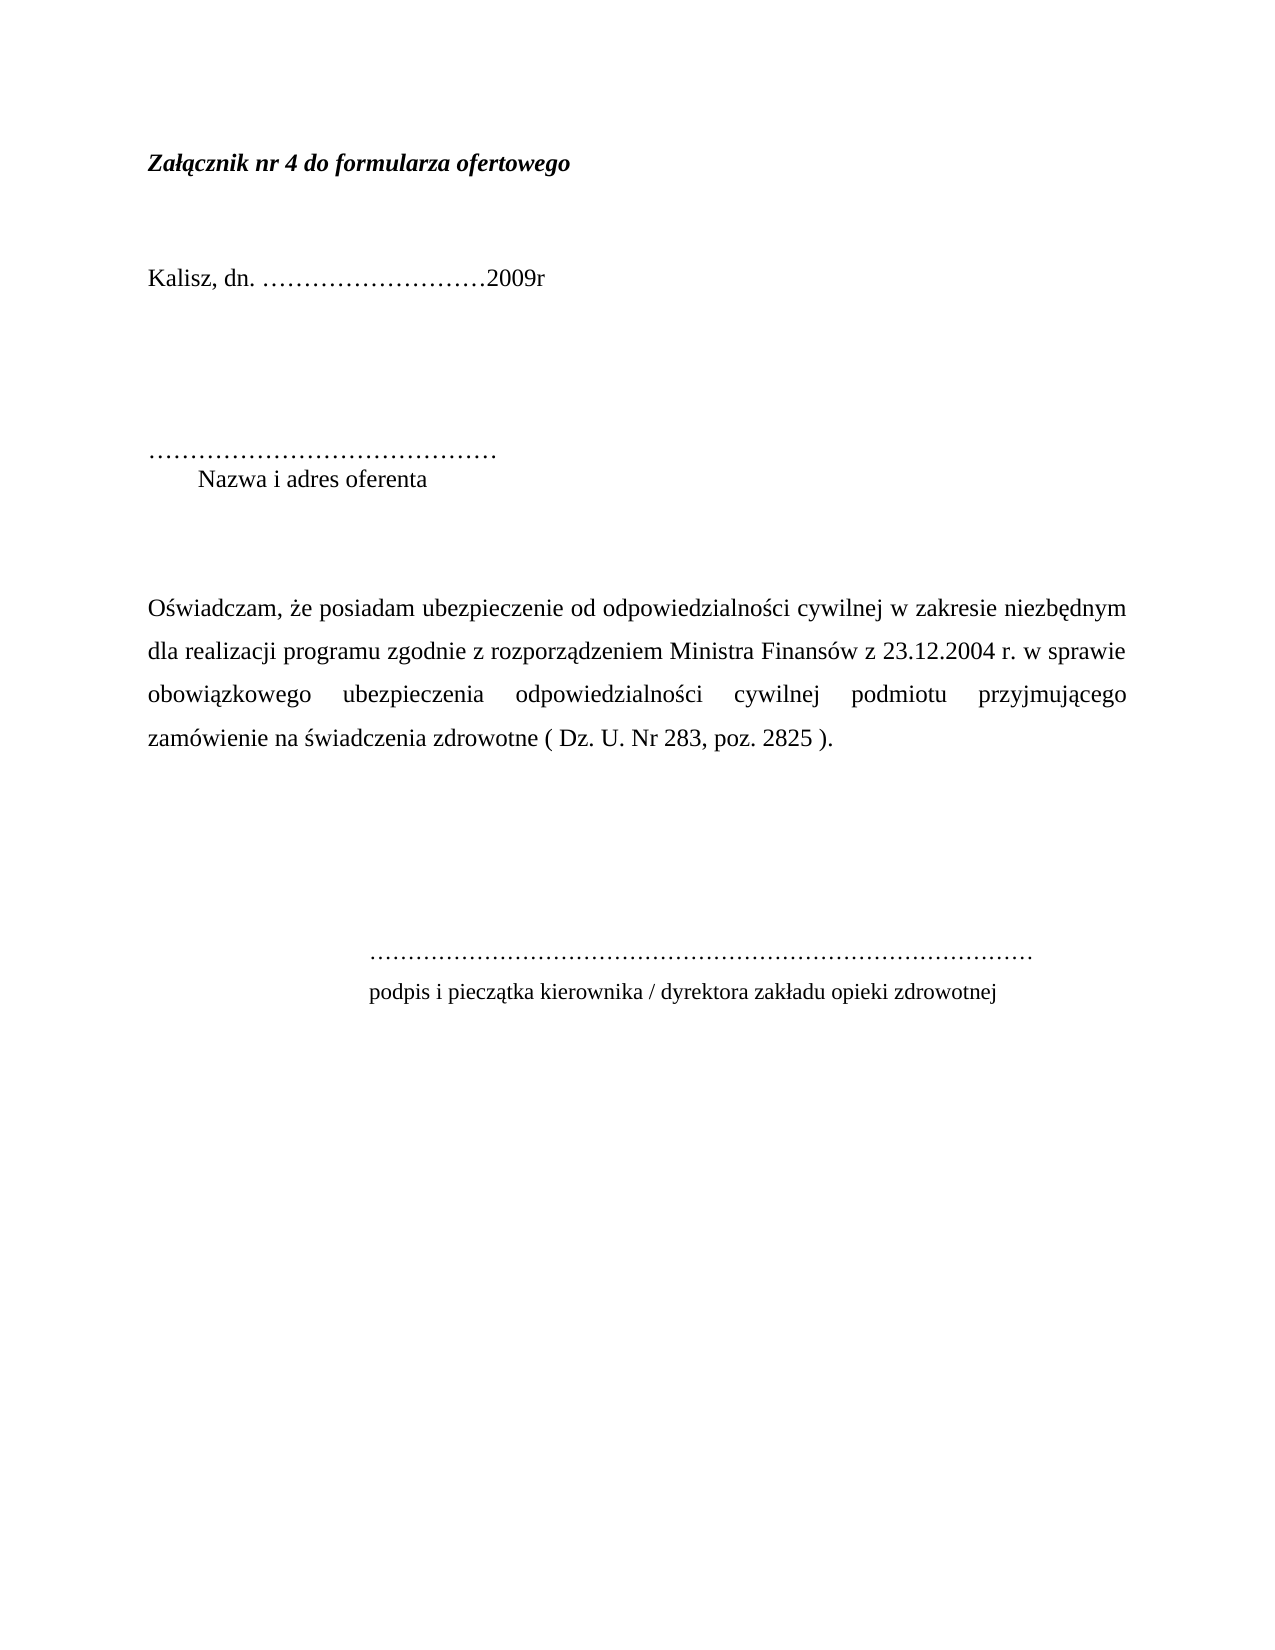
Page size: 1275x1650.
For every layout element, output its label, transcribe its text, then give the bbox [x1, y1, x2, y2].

text Nazwa i adres oferenta [148, 464, 1127, 493]
text …………………………………… [148, 435, 1127, 464]
text …………………………………………………………………………… [295, 938, 1127, 964]
text Kalisz, dn. ………………………2009r [148, 263, 1127, 291]
text Załącznik nr 4 do formularza ofertowego [148, 148, 1127, 176]
text podpis i pieczątka kierownika / dyrektora zakładu opieki zdrowotnej [369, 978, 1127, 1004]
text Oświadczam, że posiadam ubezpieczenie od odpowiedzialności cywilnej w zakresie niezbędnym dla realizacji programu zgodnie z rozporządzeniem Ministra Finansów z 23.12.2004 r. w sprawie obowiązkowego ubezpieczenia odpowiedzialności cywilnej podmiotu przyjmującego zamówienie na świadczenia zdrowotne ( Dz. U. Nr 283, poz. 2825 ). [148, 593, 1127, 751]
